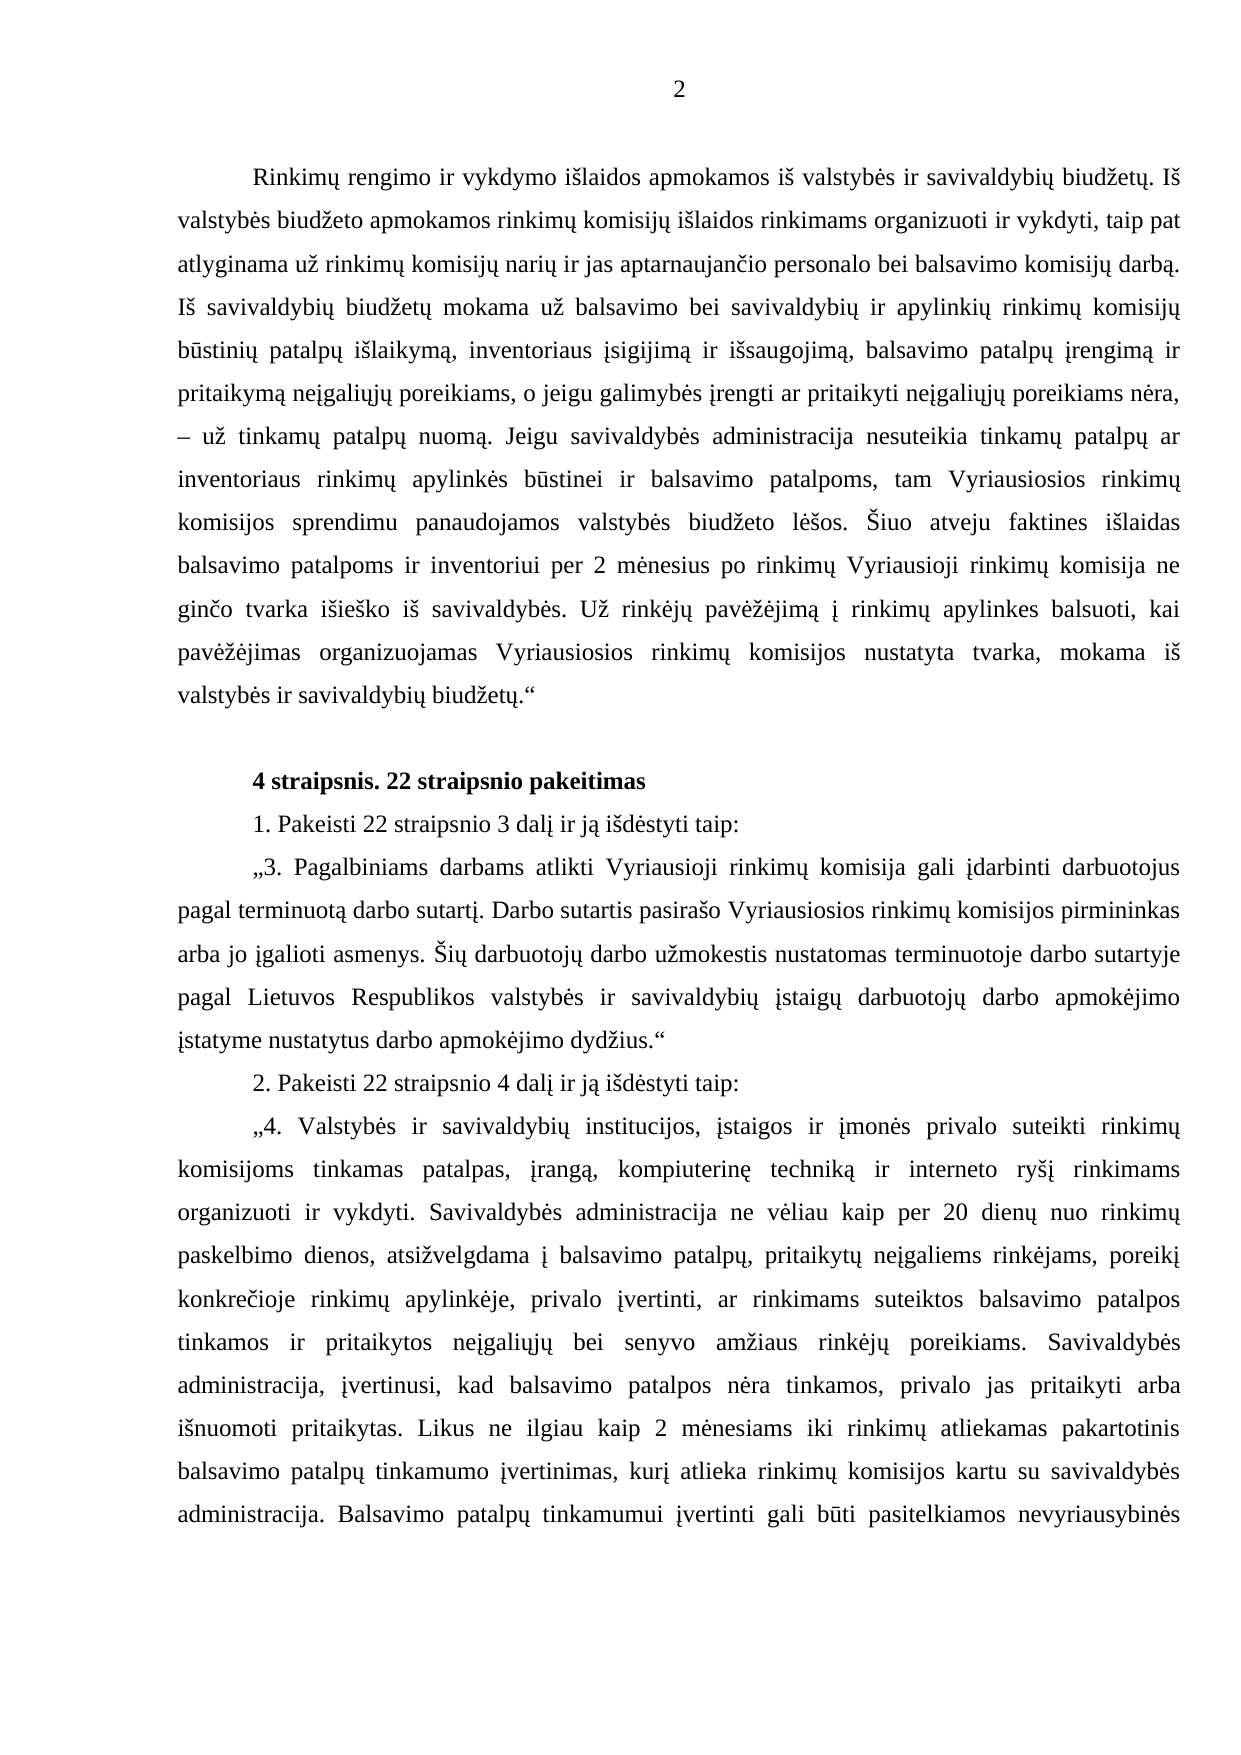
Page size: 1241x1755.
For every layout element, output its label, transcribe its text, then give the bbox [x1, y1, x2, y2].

text 2. Pakeisti 22 straipsnio 4 dalį ir ją išdėstyti taip: [177, 1068, 1181, 1097]
text 1. Pakeisti 22 straipsnio 3 dalį ir ją išdėstyti taip: [177, 809, 1181, 838]
text „4. Valstybės ir savivaldybių institucijos, įstaigos ir įmonės privalo suteikti rinkimų komisijoms tinkamas patalpas, įrangą, kompiuterinę techniką ir interneto ryšį rinkimams organizuoti ir vykdyti. Savivaldybės administracija ne vėliau kaip per 20 dienų nuo rinkimų paskelbimo dienos, atsižvelgdama į balsavimo patalpų, pritaikytų neįgaliems rinkėjams, poreikį konkrečioje rinkimų apylinkėje, privalo įvertinti, ar rinkimams suteiktos balsavimo patalpos tinkamos ir pritaikytos neįgaliųjų bei senyvo amžiaus rinkėjų poreikiams. Savivaldybės administracija, įvertinusi, kad balsavimo patalpos nėra tinkamos, privalo jas pritaikyti arba išnuomoti pritaikytas. Likus ne ilgiau kaip 2 mėnesiams iki rinkimų atliekamas pakartotinis balsavimo patalpų tinkamumo įvertinimas, kurį atlieka rinkimų komisijos kartu su savivaldybės administracija. Balsavimo patalpų tinkamumui įvertinti gali būti pasitelkiamos nevyriausybinės [177, 1111, 1181, 1528]
text 4 straipsnis. 22 straipsnio pakeitimas [177, 766, 1181, 795]
text Rinkimų rengimo ir vykdymo išlaidos apmokamos iš valstybės ir savivaldybių biudžetų. Iš valstybės biudžeto apmokamos rinkimų komisijų išlaidos rinkimams organizuoti ir vykdyti, taip pat atlyginama už rinkimų komisijų narių ir jas aptarnaujančio personalo bei balsavimo komisijų darbą. Iš savivaldybių biudžetų mokama už balsavimo bei savivaldybių ir apylinkių rinkimų komisijų būstinių patalpų išlaikymą, inventoriaus įsigijimą ir išsaugojimą, balsavimo patalpų įrengimą ir pritaikymą neįgaliųjų poreikiams, o jeigu galimybės įrengti ar pritaikyti neįgaliųjų poreikiams nėra, – už tinkamų patalpų nuomą. Jeigu savivaldybės administracija nesuteikia tinkamų patalpų ar inventoriaus rinkimų apylinkės būstinei ir balsavimo patalpoms, tam Vyriausiosios rinkimų komisijos sprendimu panaudojamos valstybės biudžeto lėšos. Šiuo atveju faktines išlaidas balsavimo patalpoms ir inventoriui per 2 mėnesius po rinkimų Vyriausioji rinkimų komisija ne ginčo tvarka išieško iš savivaldybės. Už rinkėjų pavėžėjimą į rinkimų apylinkes balsuoti, kai pavėžėjimas organizuojamas Vyriausiosios rinkimų komisijos nustatyta tvarka, mokama iš valstybės ir savivaldybių biudžetų.“ [177, 162, 1181, 709]
text „3. Pagalbiniams darbams atlikti Vyriausioji rinkimų komisija gali įdarbinti darbuotojus pagal terminuotą darbo sutartį. Darbo sutartis pasirašo Vyriausiosios rinkimų komisijos pirmininkas arba jo įgalioti asmenys. Šių darbuotojų darbo užmokestis nustatomas terminuotoje darbo sutartyje pagal Lietuvos Respublikos valstybės ir savivaldybių įstaigų darbuotojų darbo apmokėjimo įstatyme nustatytus darbo apmokėjimo dydžius.“ [177, 852, 1181, 1054]
